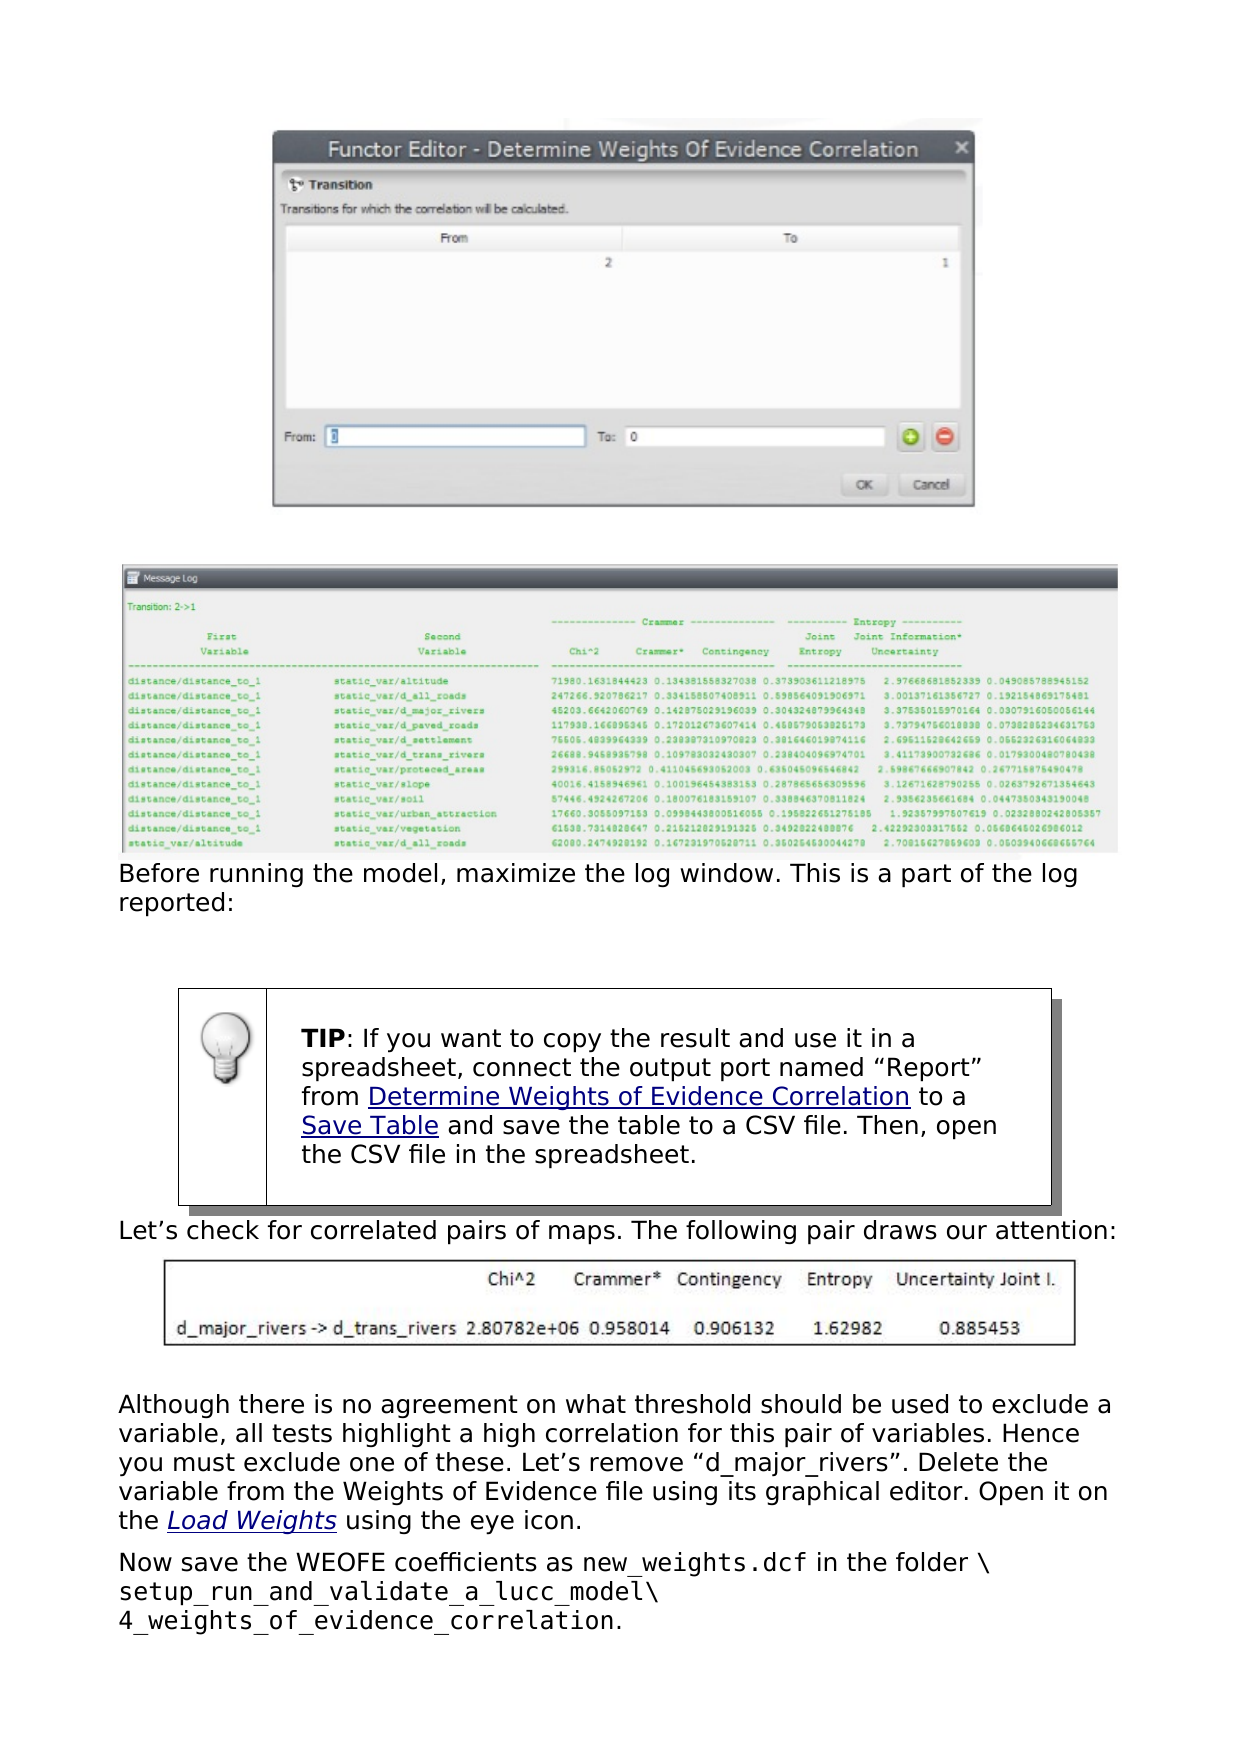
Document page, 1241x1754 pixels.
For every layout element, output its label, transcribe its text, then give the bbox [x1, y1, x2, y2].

text Although there is no agreement on what threshold should be used to exclude a variable, all tests highlight a high correlation for this pair of variables. Hence you must exclude one of these. Let’s remove “d_major_rivers”. Delete the variable from the Weights of Evidence file using its graphical editor. Open it on the Load Weights using the eye icon. [118, 1390, 1122, 1536]
table_header [179, 989, 266, 1205]
picture [118, 556, 1123, 860]
text Before running the model, maximize the log window. This is a part of the log reported: [118, 860, 1122, 976]
picture [161, 1257, 1079, 1349]
picture [190, 1012, 266, 1087]
text Let’s check for correlated pairs of maps. The following pair draws our attention: [118, 1216, 1122, 1245]
table_header TIP: If you want to copy the result and use it in a spreadsheet, connect the output port named “Report” from Determine Weights of Evidence Correlation to a Save Table and save the table to a CSV file. Then, open the CSV file in the spreadsheet. [267, 989, 1051, 1205]
picture [257, 118, 983, 515]
text Now save the WEOFE coefficients as new_weights.dcf in the folder \setup_run_and_validate_a_lucc_model\4_weights_of_evidence_correlation. [118, 1548, 1122, 1636]
